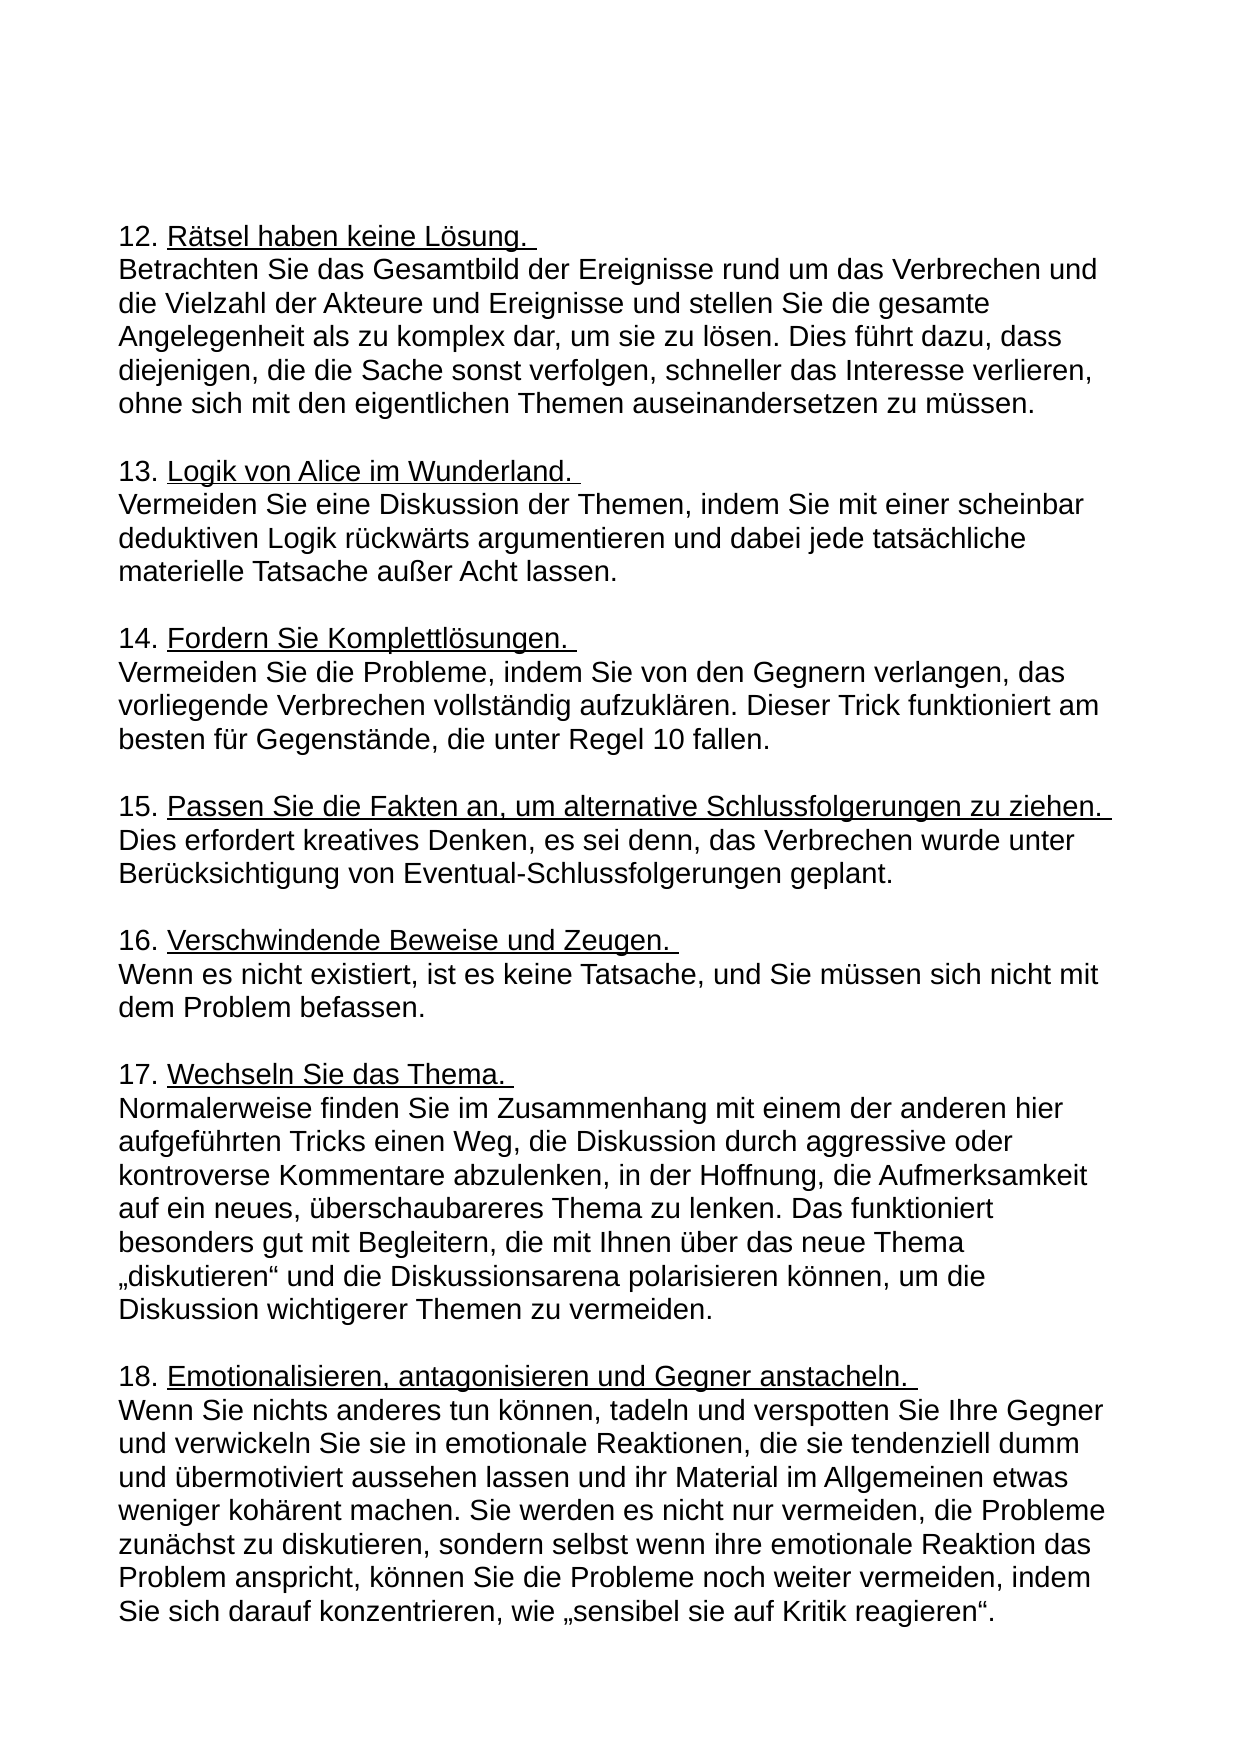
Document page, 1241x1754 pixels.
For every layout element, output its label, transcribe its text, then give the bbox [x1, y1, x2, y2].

text 12. Rätsel haben keine Lösung. Betrachten Sie das Gesamtbild der Ereignisse rund um das Verbrechen und die Vielzahl der Akteure und Ereignisse und stellen Sie die gesamte Angelegenheit als zu komplex dar, um sie zu lösen. Dies führt dazu, dass diejenigen, die die Sache sonst verfolgen, schneller das Interesse verlieren, ohne sich mit den eigentlichen Themen auseinandersetzen zu müssen. 13. Logik von Alice im Wunderland. Vermeiden Sie eine Diskussion der Themen, indem Sie mit einer scheinbar deduktiven Logik rückwärts argumentieren und dabei jede tatsächliche materielle Tatsache außer Acht lassen. 14. Fordern Sie Komplettlösungen. Vermeiden Sie die Probleme, indem Sie von den Gegnern verlangen, das vorliegende Verbrechen vollständig aufzuklären. Dieser Trick funktioniert am besten für Gegenstände, die unter Regel 10 fallen. 15. Passen Sie die Fakten an, um alternative Schlussfolgerungen zu ziehen. Dies erfordert kreatives Denken, es sei denn, das Verbrechen wurde unter Berücksichtigung von Eventual-Schlussfolgerungen geplant. 16. Verschwindende Beweise und Zeugen. Wenn es nicht existiert, ist es keine Tatsache, und Sie müssen sich nicht mit dem Problem befassen. 17. Wechseln Sie das Thema. Normalerweise finden Sie im Zusammenhang mit einem der anderen hier aufgeführten Tricks einen Weg, die Diskussion durch aggressive oder kontroverse Kommentare abzulenken, in der Hoffnung, die Aufmerksamkeit auf ein neues, überschaubareres Thema zu lenken. Das funktioniert besonders gut mit Begleitern, die mit Ihnen über das neue Thema „diskutieren“ und die Diskussionsarena polarisieren können, um die Diskussion wichtigerer Themen zu vermeiden. 18. Emotionalisieren, antagonisieren und Gegner anstacheln. Wenn Sie nichts anderes tun können, tadeln und verspotten Sie Ihre Gegner und verwickeln Sie sie in emotionale Reaktionen, die sie tendenziell dumm und übermotiviert aussehen lassen und ihr Material im Allgemeinen etwas weniger kohärent machen. Sie werden es nicht nur vermeiden, die Probleme zunächst zu diskutieren, sondern selbst wenn ihre emotionale Reaktion das Problem anspricht, können Sie die Probleme noch weiter vermeiden, indem Sie sich darauf konzentrieren, wie „sensibel sie auf Kritik reagieren“. [118, 118, 1122, 1627]
